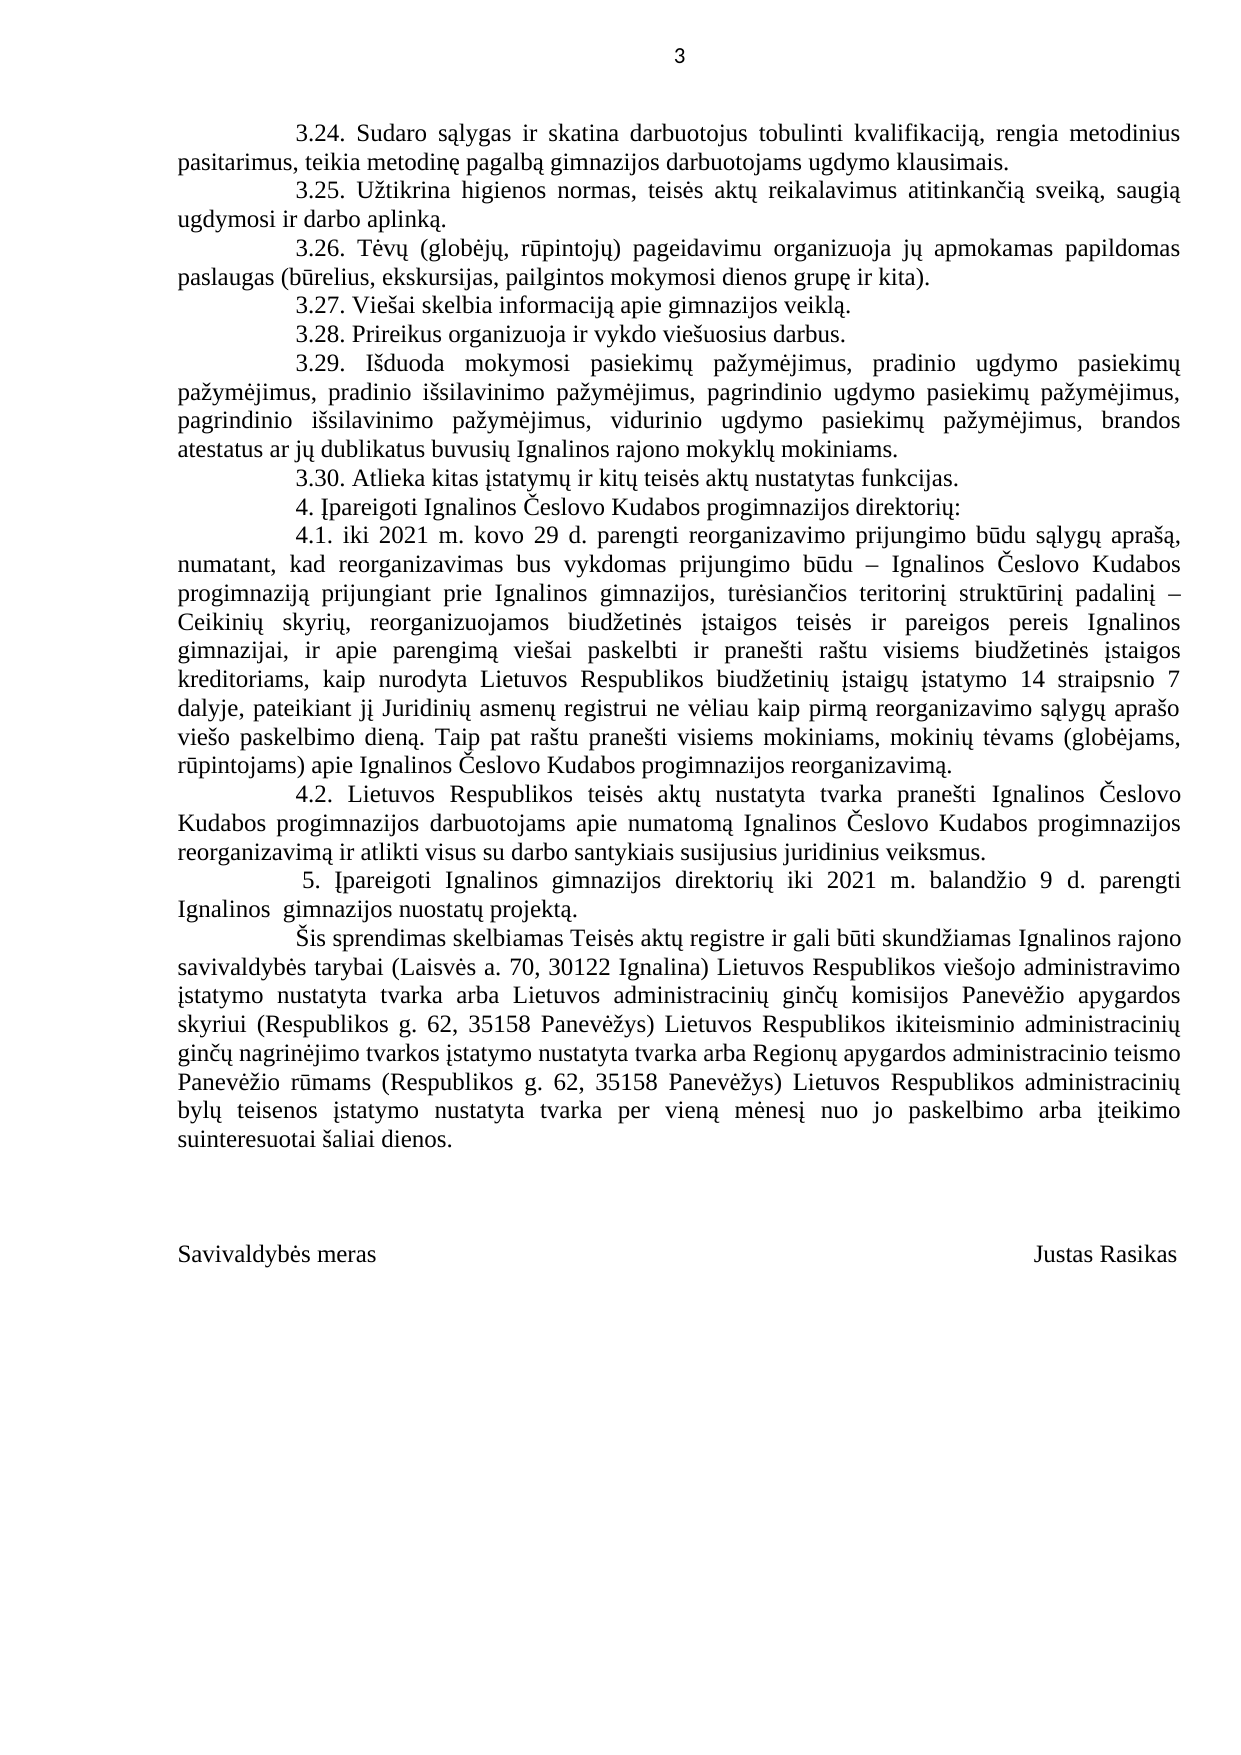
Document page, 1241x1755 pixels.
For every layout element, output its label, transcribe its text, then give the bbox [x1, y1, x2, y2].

text 4.2. Lietuvos Respublikos teisės aktų nustatyta tvarka pranešti Ignalinos Česlovo Kudabos progimnazijos darbuotojams apie numatomą Ignalinos Česlovo Kudabos progimnazijos reorganizavimą ir atlikti visus su darbo santykiais susijusius juridinius veiksmus. [177, 779, 1181, 866]
text 3.25. Užtikrina higienos normas, teisės aktų reikalavimus atitinkančią sveiką, saugią ugdymosi ir darbo aplinką. [177, 176, 1181, 233]
text 3.28. Prireikus organizuoja ir vykdo viešuosius darbus. [177, 319, 1181, 348]
text 3.27. Viešai skelbia informaciją apie gimnazijos veiklą. [177, 291, 1181, 319]
text 3.29. Išduoda mokymosi pasiekimų pažymėjimus, pradinio ugdymo pasiekimų pažymėjimus, pradinio išsilavinimo pažymėjimus, pagrindinio ugdymo pasiekimų pažymėjimus, pagrindinio išsilavinimo pažymėjimus, vidurinio ugdymo pasiekimų pažymėjimus, brandos atestatus ar jų dublikatus buvusių Ignalinos rajono mokyklų mokiniams. [177, 348, 1181, 463]
text Šis sprendimas skelbiamas Teisės aktų registre ir gali būti skundžiamas Ignalinos rajono savivaldybės tarybai (Laisvės a. 70, 30122 Ignalina) Lietuvos Respublikos viešojo administravimo įstatymo nustatyta tvarka arba Lietuvos administracinių ginčų komisijos Panevėžio apygardos skyriui (Respublikos g. 62, 35158 Panevėžys) Lietuvos Respublikos ikiteisminio administracinių ginčų nagrinėjimo tvarkos įstatymo nustatyta tvarka arba Regionų apygardos administracinio teismo Panevėžio rūmams (Respublikos g. 62, 35158 Panevėžys) Lietuvos Respublikos administracinių bylų teisenos įstatymo nustatyta tvarka per vieną mėnesį nuo jo paskelbimo arba įteikimo suinteresuotai šaliai dienos. [177, 923, 1181, 1153]
text 3.26. Tėvų (globėjų, rūpintojų) pageidavimu organizuoja jų apmokamas papildomas paslaugas (būrelius, ekskursijas, pailgintos mokymosi dienos grupę ir kita). [177, 233, 1181, 291]
text 3.30. Atlieka kitas įstatymų ir kitų teisės aktų nustatytas funkcijas. [177, 463, 1181, 492]
text 5. Įpareigoti Ignalinos gimnazijos direktorių iki 2021 m. balandžio 9 d. parengti Ignalinos gimnazijos nuostatų projektą. [177, 866, 1181, 923]
text 3.24. Sudaro sąlygas ir skatina darbuotojus tobulinti kvalifikaciją, rengia metodinius pasitarimus, teikia metodinę pagalbą gimnazijos darbuotojams ugdymo klausimais. [177, 118, 1181, 176]
text Savivaldybės meras Justas Rasikas [177, 1239, 1181, 1268]
text 4.1. iki 2021 m. kovo 29 d. parengti reorganizavimo prijungimo būdu sąlygų aprašą, numatant, kad reorganizavimas bus vykdomas prijungimo būdu – Ignalinos Česlovo Kudabos progimnaziją prijungiant prie Ignalinos gimnazijos, turėsiančios teritorinį struktūrinį padalinį – Ceikinių skyrių, reorganizuojamos biudžetinės įstaigos teisės ir pareigos pereis Ignalinos gimnazijai, ir apie parengimą viešai paskelbti ir pranešti raštu visiems biudžetinės įstaigos kreditoriams, kaip nurodyta Lietuvos Respublikos biudžetinių įstaigų įstatymo 14 straipsnio 7 dalyje, pateikiant jį Juridinių asmenų registrui ne vėliau kaip pirmą reorganizavimo sąlygų aprašo viešo paskelbimo dieną. Taip pat raštu pranešti visiems mokiniams, mokinių tėvams (globėjams, rūpintojams) apie Ignalinos Česlovo Kudabos progimnazijos reorganizavimą. [177, 521, 1181, 779]
text 4. Įpareigoti Ignalinos Česlovo Kudabos progimnazijos direktorių: [177, 492, 1181, 521]
